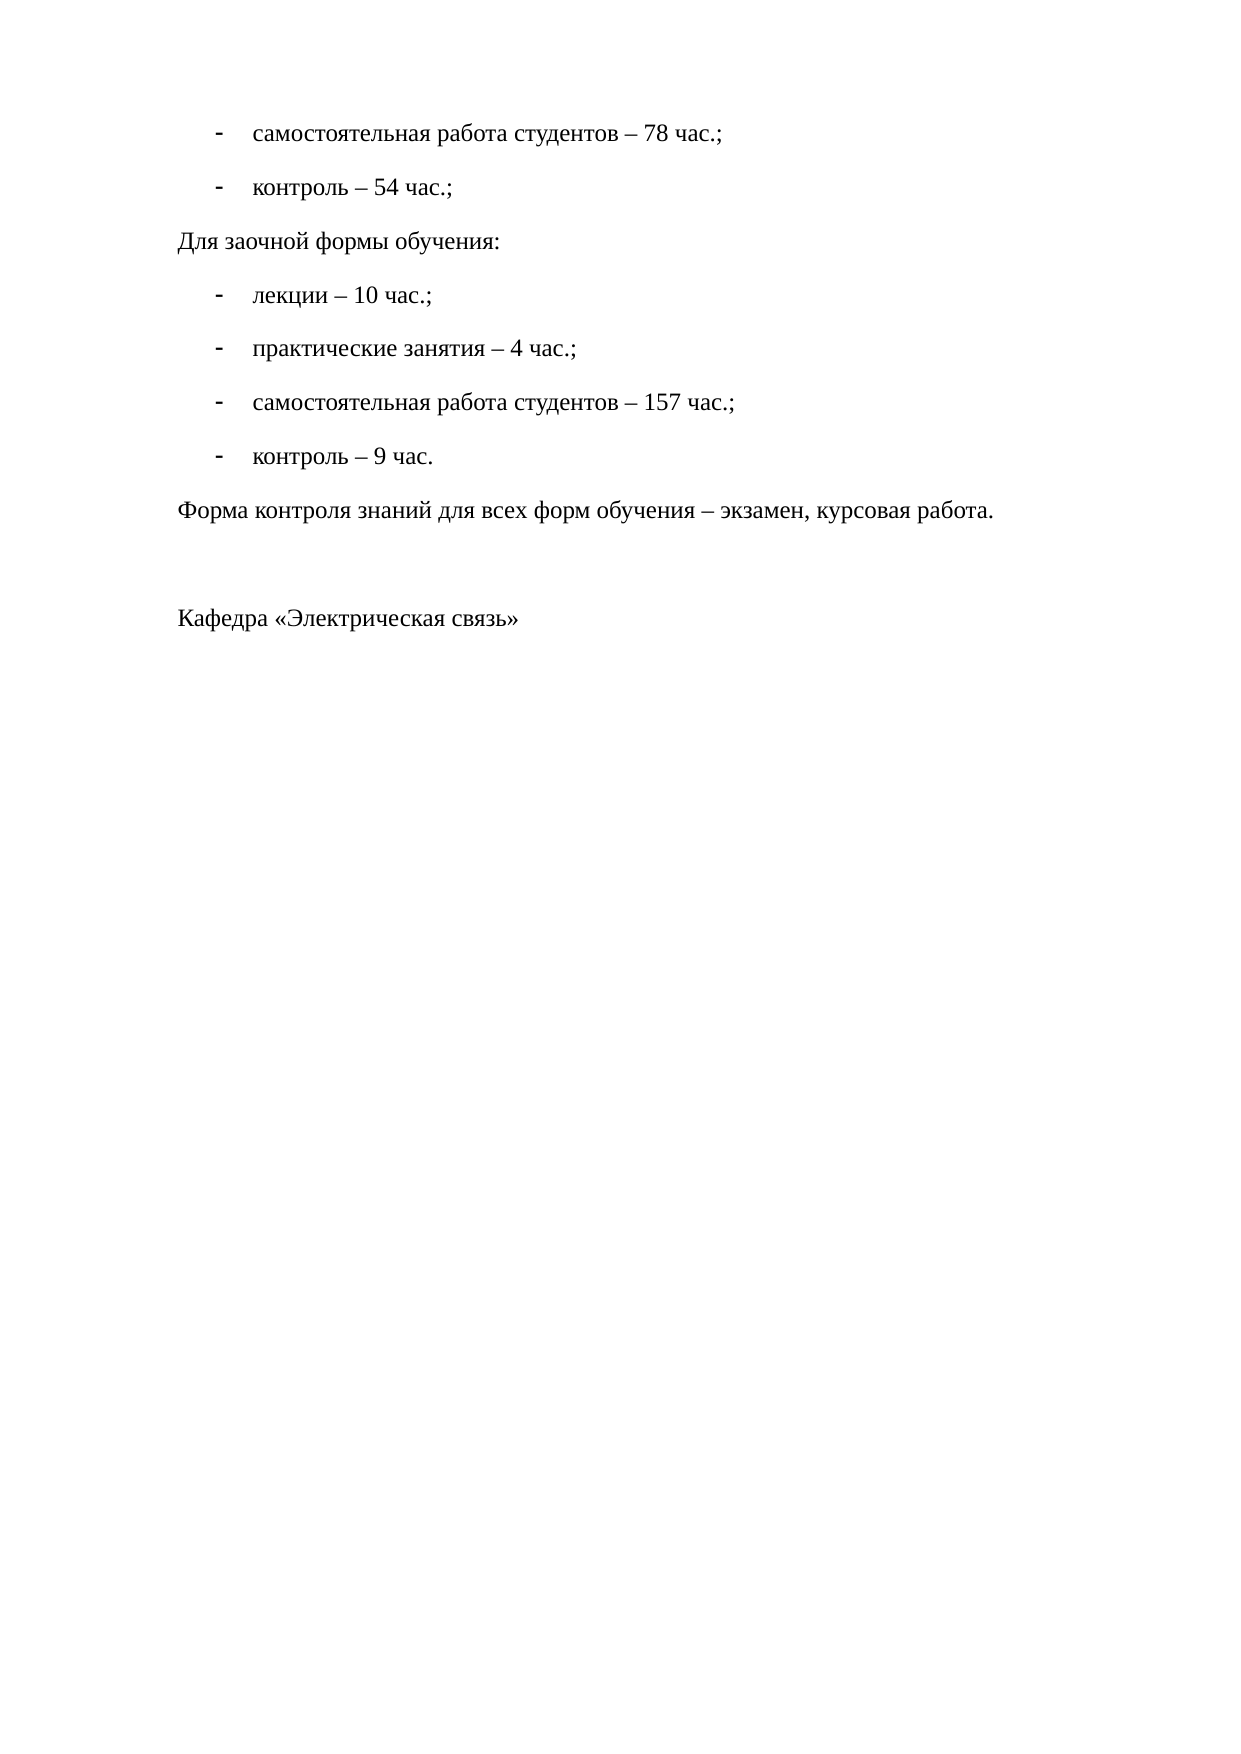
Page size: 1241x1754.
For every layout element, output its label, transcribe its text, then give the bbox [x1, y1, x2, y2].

list самостоятельная работа студентов – 78 час.; [215, 118, 1152, 147]
list практические занятия – 4 час.; [215, 333, 1152, 362]
list самостоятельная работа студентов – 157 час.; [215, 387, 1152, 416]
list контроль – 54 час.; [215, 172, 1152, 201]
text Для заочной формы обучения: [177, 226, 1152, 254]
list контроль – 9 час. [215, 441, 1152, 470]
text Кафедра «Электрическая связь» [177, 603, 1152, 632]
list лекции – 10 час.; [215, 280, 1152, 308]
text Форма контроля знаний для всех форм обучения – экзамен, курсовая работа. [177, 495, 1152, 524]
